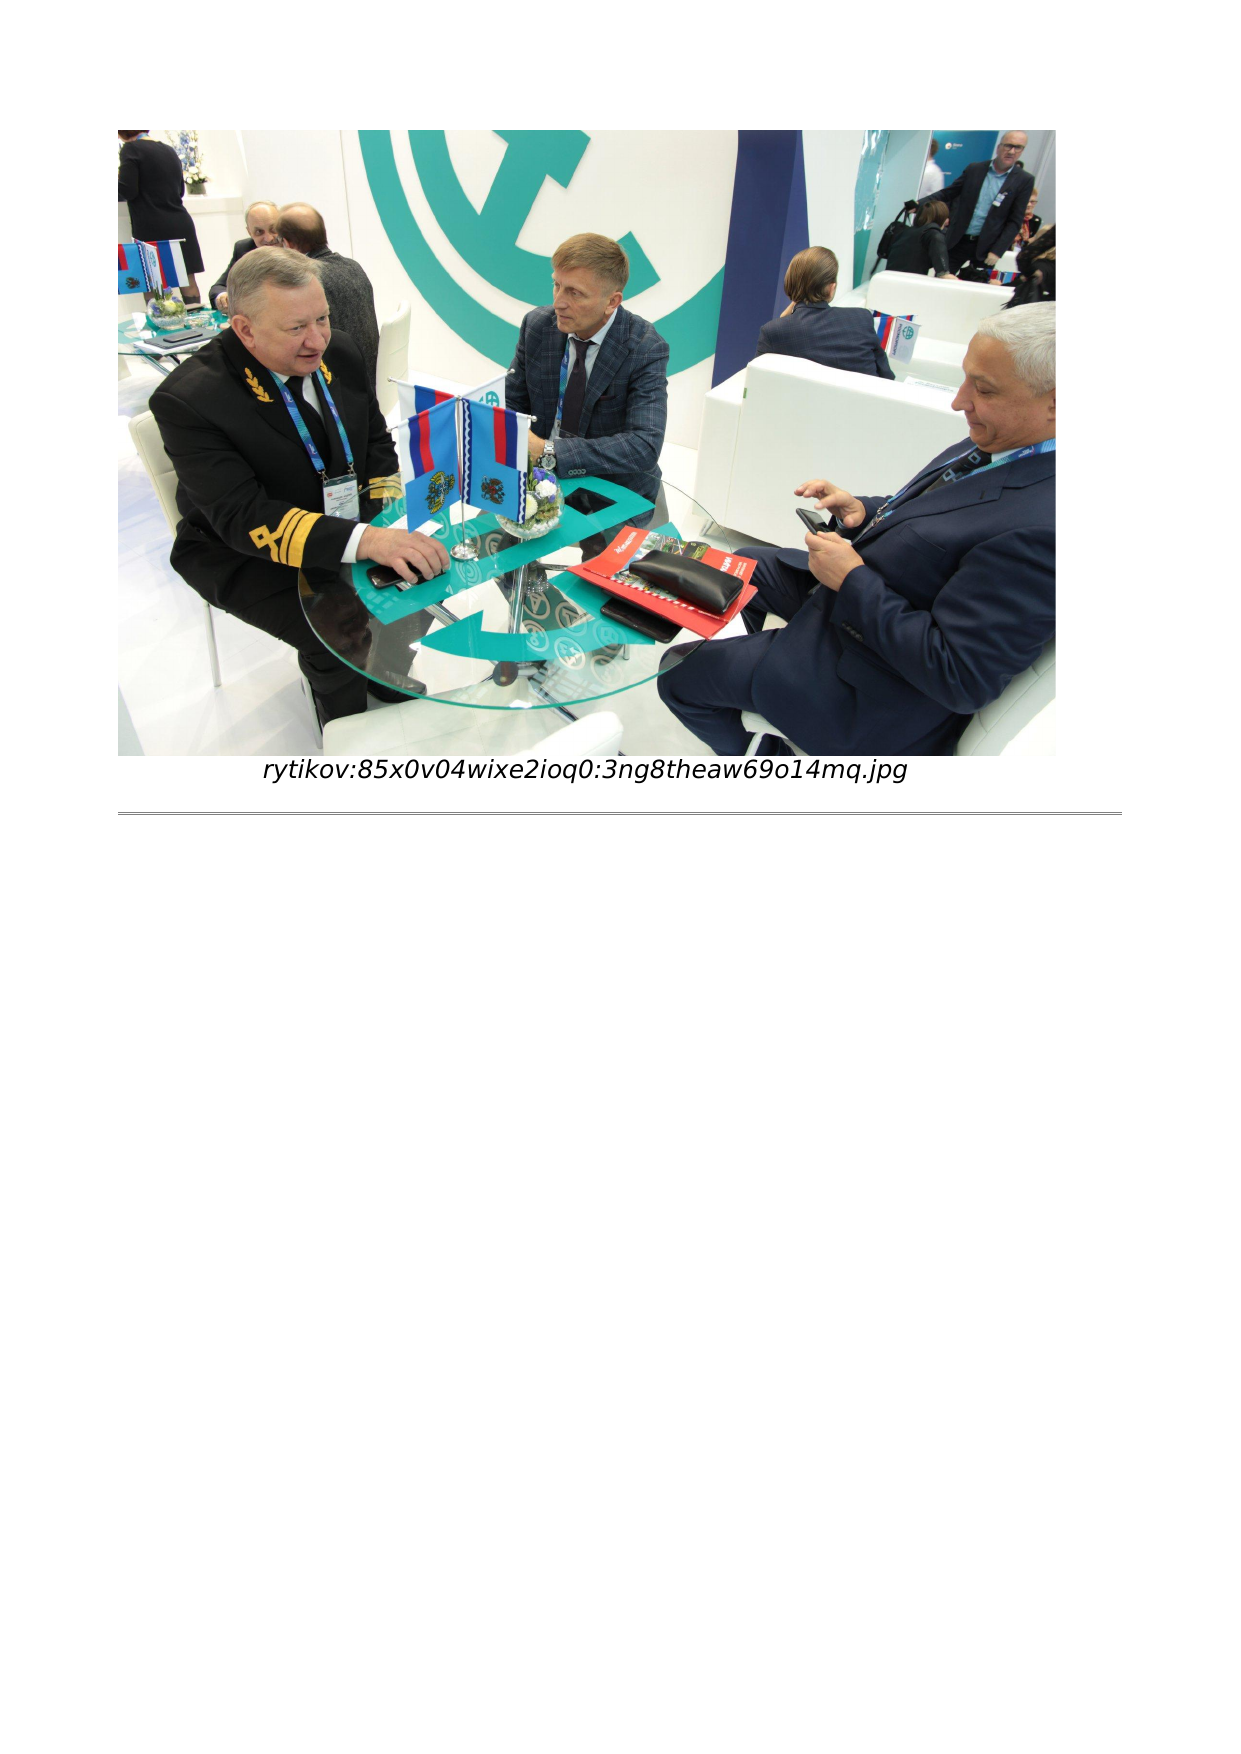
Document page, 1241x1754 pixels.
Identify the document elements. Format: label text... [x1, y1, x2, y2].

picture [118, 130, 1056, 756]
text rytikov:85x0v04wixe2ioq0:3ng8theaw69o14mq.jpg [118, 756, 1056, 785]
